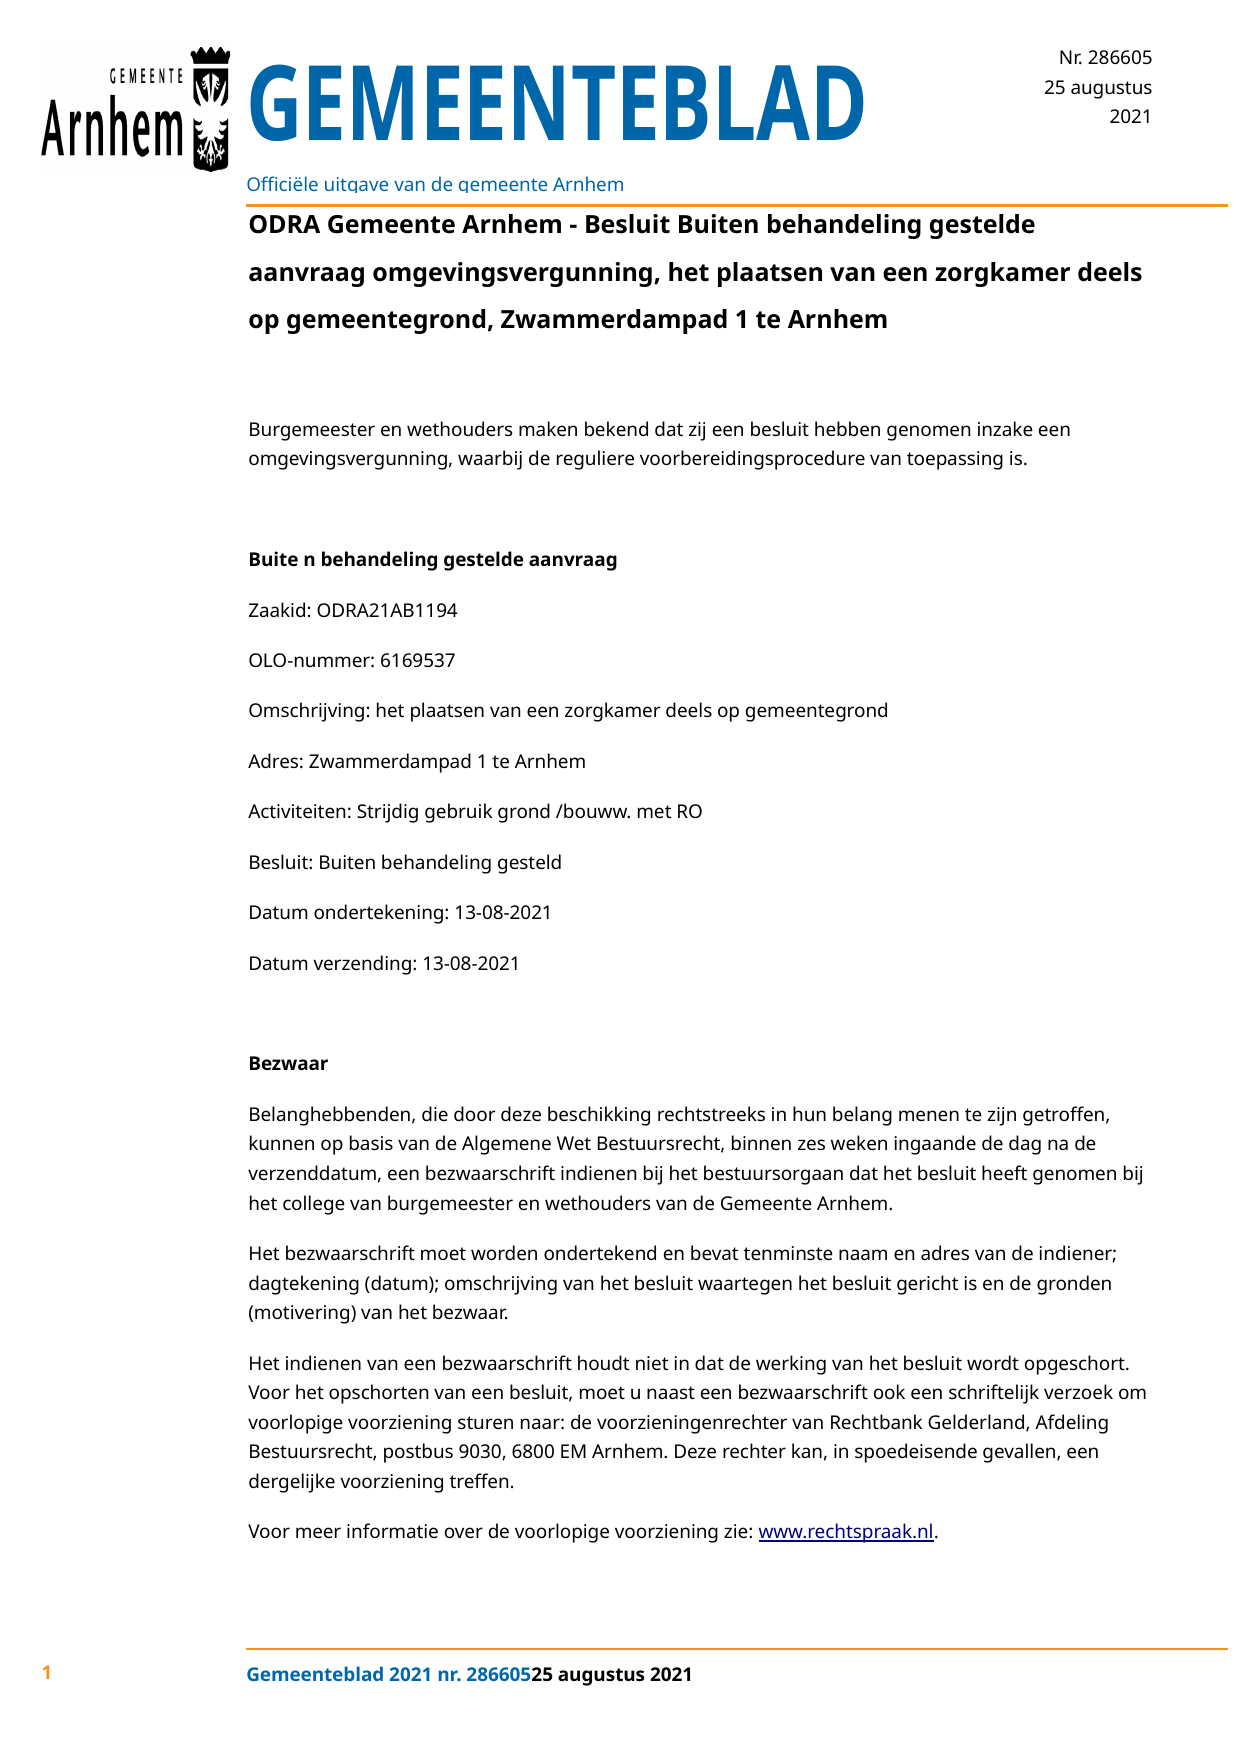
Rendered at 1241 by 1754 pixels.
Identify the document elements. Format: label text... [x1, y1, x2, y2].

text Datum verzending: 13-08-2021 [248, 950, 1152, 975]
text Adres: Zwammerdampad 1 te Arnhem [248, 748, 1152, 774]
text Het bezwaarschrift moet worden ondertekend en bevat tenminste naam en adres van de indiener; dagtekening (datum); omschrijving van het besluit waartegen het besluit gericht is en de gronden (motivering) van het bezwaar. [248, 1240, 1152, 1325]
text Besluit: Buiten behandeling gesteld [248, 849, 1152, 874]
text Activiteiten: Strijdig gebruik grond /bouww. met RO [248, 798, 1152, 824]
text Belanghebbenden, die door deze beschikking rechtstreeks in hun belang menen te zijn getroffen, kunnen op basis van de Algemene Wet Bestuursrecht, binnen zes weken ingaande de dag na de verzenddatum, een bezwaarschrift indienen bij het bestuursorgaan dat het besluit heeft genomen bij het college van burgemeester en wethouders van de Gemeente Arnhem. [248, 1101, 1152, 1215]
text Buite n behandeling gestelde aanvraag [248, 546, 1152, 572]
picture [41, 47, 231, 172]
text Bezwaar [248, 1051, 1152, 1076]
text Het indienen van een bezwaarschrift houdt niet in dat de werking van het besluit wordt opgeschort. Voor het opschorten van een besluit, moet u naast een bezwaarschrift ook een schriftelijk verzoek om voorlopige voorziening sturen naar: de voorzieningenrechter van Rechtbank Gelderland, Afdeling Bestuursrecht, postbus 9030, 6800 EM Arnhem. Deze rechter kan, in spoedeisende gevallen, een dergelijke voorziening treffen. [248, 1350, 1152, 1494]
text ODRA Gemeente Arnhem - Besluit Buiten behandeling gestelde aanvraag omgevingsvergunning, het plaatsen van een zorgkamer deels op gemeentegrond, Zwammerdampad 1 te Arnhem [248, 207, 1152, 336]
text OLO-nummer: 6169537 [248, 647, 1152, 673]
text Burgemeester en wethouders maken bekend dat zij een besluit hebben genomen inzake een omgevingsvergunning, waarbij de reguliere voorbereidingsprocedure van toepassing is. [248, 416, 1152, 471]
text Voor meer informatie over de voorlopige voorziening zie: www.rechtspraak.nl. [248, 1518, 1152, 1544]
text Zaakid: ODRA21AB1194 [248, 597, 1152, 622]
text Datum ondertekening: 13-08-2021 [248, 899, 1152, 925]
text Omschrijving: het plaatsen van een zorgkamer deels op gemeentegrond [248, 698, 1152, 723]
